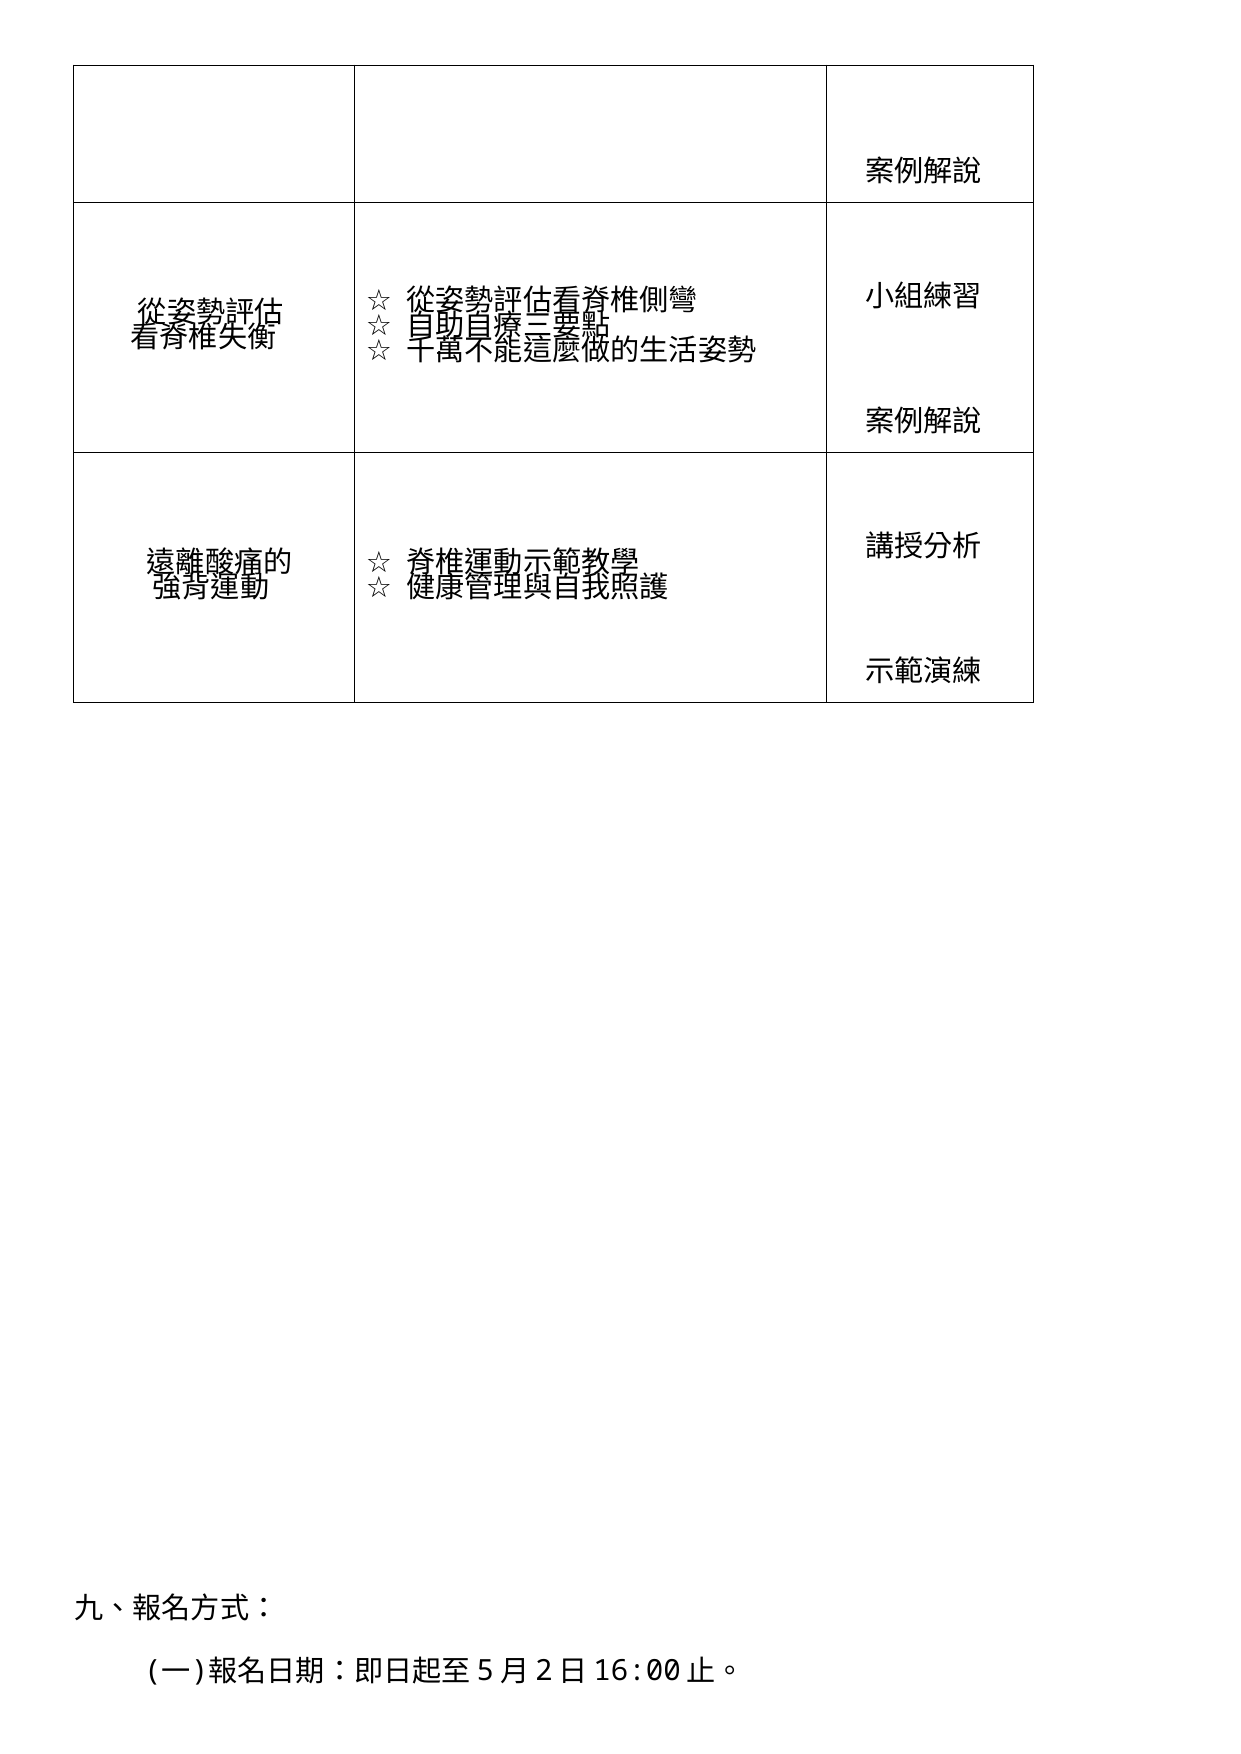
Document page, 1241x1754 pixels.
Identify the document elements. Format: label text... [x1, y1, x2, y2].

text 九、報名方式： [74, 1564, 1181, 1627]
table_cell 脊椎運動示範教學 健康管理與自我照護 [355, 453, 826, 702]
table_cell [74, 66, 354, 202]
table_cell [355, 66, 826, 202]
text (一)報名日期：即日起至5月2日16:00止。 [74, 1627, 1181, 1689]
table_cell 從姿勢評估看脊椎側彎 自助自療三要點 千萬不能這麼做的生活姿勢 [355, 203, 826, 452]
table_cell 小組練習 案例解說 [827, 203, 1033, 452]
table_cell 講授分析 示範演練 [827, 453, 1033, 702]
table_cell 遠離酸痛的 強背運動 [74, 453, 354, 702]
table_cell 從姿勢評估 看脊椎失衡 [74, 203, 354, 452]
table_cell 案例解說 [827, 66, 1033, 202]
